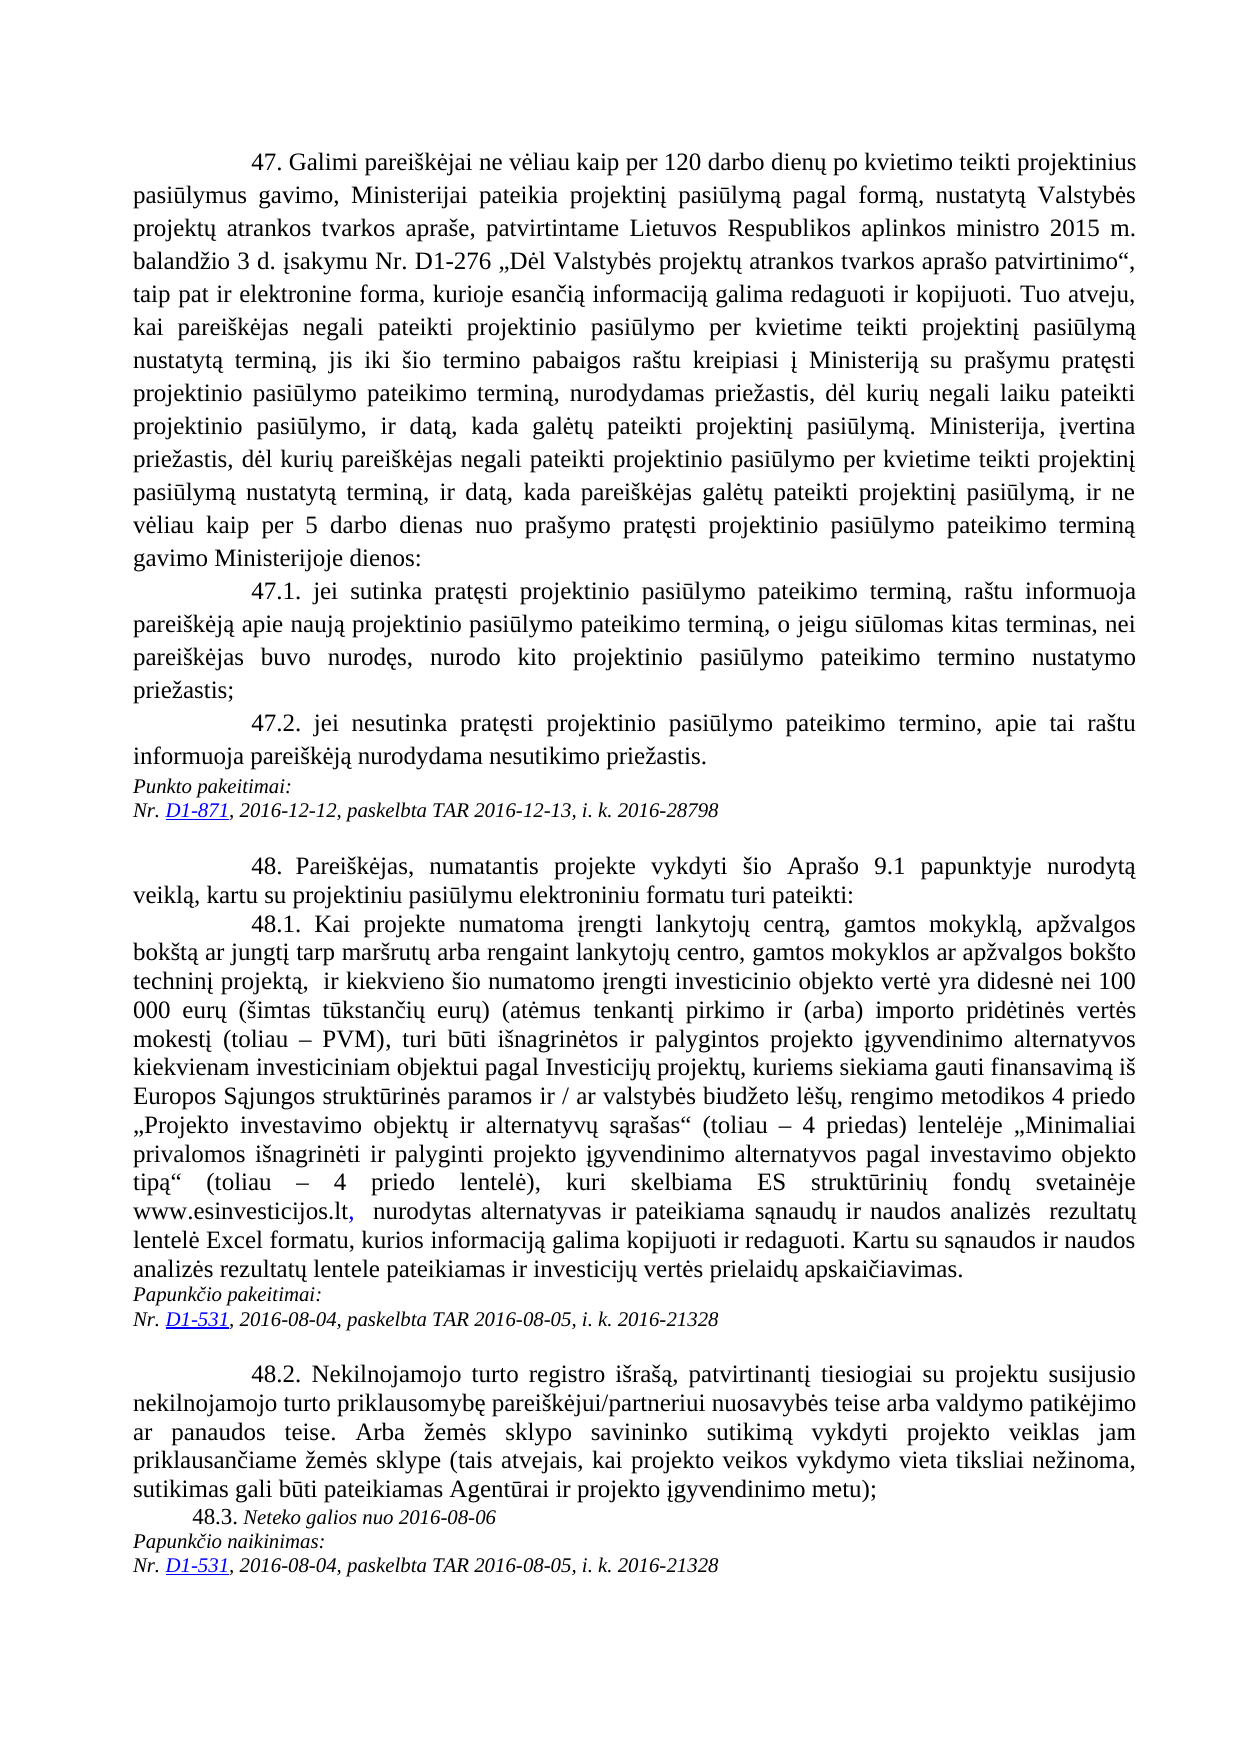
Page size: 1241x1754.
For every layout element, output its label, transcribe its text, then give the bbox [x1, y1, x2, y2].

text 47.1. jei sutinka pratęsti projektinio pasiūlymo pateikimo terminą, raštu informuoja pareiškėją apie naują projektinio pasiūlymo pateikimo terminą, o jeigu siūlomas kitas terminas, nei pareiškėjas buvo nurodęs, nurodo kito projektinio pasiūlymo pateikimo termino nustatymo priežastis; [133, 576, 1137, 704]
text 48. Pareiškėjas, numatantis projekte vykdyti šio Aprašo 9.1 papunktyje nurodytą veiklą, kartu su projektiniu pasiūlymu elektroniniu formatu turi pateikti: [133, 851, 1137, 909]
text Papunkčio naikinimas: [133, 1529, 1137, 1553]
text Nr. D1-871, 2016-12-12, paskelbta TAR 2016-12-13, i. k. 2016-28798 [133, 798, 1137, 822]
text 48.1. Kai projekte numatoma įrengti lankytojų centrą, gamtos mokyklą, apžvalgos bokštą ar jungtį tarp maršrutų arba rengaint lankytojų centro, gamtos mokyklos ar apžvalgos bokšto techninį projektą, ir kiekvieno šio numatomo įrengti investicinio objekto vertė yra didesnė nei 100 000 eurų (šimtas tūkstančių eurų) (atėmus tenkantį pirkimo ir (arba) importo pridėtinės vertės mokestį (toliau – PVM), turi būti išnagrinėtos ir palygintos projekto įgyvendinimo alternatyvos kiekvienam investiciniam objektui pagal Investicijų projektų, kuriems siekiama gauti finansavimą iš Europos Sąjungos struktūrinės paramos ir / ar valstybės biudžeto lėšų, rengimo metodikos 4 priedo „Projekto investavimo objektų ir alternatyvų sąrašas“ (toliau – 4 priedas) lentelėje „Minimaliai privalomos išnagrinėti ir palyginti projekto įgyvendinimo alternatyvos pagal investavimo objekto tipą“ (toliau – 4 priedo lentelė), kuri skelbiama ES struktūrinių fondų svetainėje www.esinvesticijos.lt, nurodytas alternatyvas ir pateikiama sąnaudų ir naudos analizės rezultatų lentelė Excel formatu, kurios informaciją galima kopijuoti ir redaguoti. Kartu su sąnaudos ir naudos analizės rezultatų lentele pateikiamas ir investicijų vertės prielaidų apskaičiavimas. [133, 909, 1137, 1282]
text 48.2. Nekilnojamojo turto registro išrašą, patvirtinantį tiesiogiai su projektu susijusio nekilnojamojo turto priklausomybę pareiškėjui/partneriui nuosavybės teise arba valdymo patikėjimo ar panaudos teise. Arba žemės sklypo savininko sutikimą vykdyti projekto veiklas jam priklausančiame žemės sklype (tais atvejais, kai projekto veikos vykdymo vieta tiksliai nežinoma, sutikimas gali būti pateikiamas Agentūrai ir projekto įgyvendinimo metu); [133, 1359, 1137, 1503]
text Papunkčio pakeitimai: [133, 1282, 1137, 1306]
text Nr. D1-531, 2016-08-04, paskelbta TAR 2016-08-05, i. k. 2016-21328 [133, 1553, 1137, 1577]
text Punkto pakeitimai: [133, 774, 1137, 798]
text Nr. D1-531, 2016-08-04, paskelbta TAR 2016-08-05, i. k. 2016-21328 [133, 1306, 1137, 1331]
text 48.3. Neteko galios nuo 2016-08-06 [133, 1503, 1137, 1529]
text 47. Galimi pareiškėjai ne vėliau kaip per 120 darbo dienų po kvietimo teikti projektinius pasiūlymus gavimo, Ministerijai pateikia projektinį pasiūlymą pagal formą, nustatytą Valstybės projektų atrankos tvarkos apraše, patvirtintame Lietuvos Respublikos aplinkos ministro 2015 m. balandžio 3 d. įsakymu Nr. D1-276 „Dėl Valstybės projektų atrankos tvarkos aprašo patvirtinimo“, taip pat ir elektronine forma, kurioje esančią informaciją galima redaguoti ir kopijuoti. Tuo atveju, kai pareiškėjas negali pateikti projektinio pasiūlymo per kvietime teikti projektinį pasiūlymą nustatytą terminą, jis iki šio termino pabaigos raštu kreipiasi į Ministeriją su prašymu pratęsti projektinio pasiūlymo pateikimo terminą, nurodydamas priežastis, dėl kurių negali laiku pateikti projektinio pasiūlymo, ir datą, kada galėtų pateikti projektinį pasiūlymą. Ministerija, įvertina priežastis, dėl kurių pareiškėjas negali pateikti projektinio pasiūlymo per kvietime teikti projektinį pasiūlymą nustatytą terminą, ir datą, kada pareiškėjas galėtų pateikti projektinį pasiūlymą, ir ne vėliau kaip per 5 darbo dienas nuo prašymo pratęsti projektinio pasiūlymo pateikimo terminą gavimo Ministerijoje dienos: [133, 147, 1137, 572]
text 47.2. jei nesutinka pratęsti projektinio pasiūlymo pateikimo termino, apie tai raštu informuoja pareiškėją nurodydama nesutikimo priežastis. [133, 708, 1137, 770]
